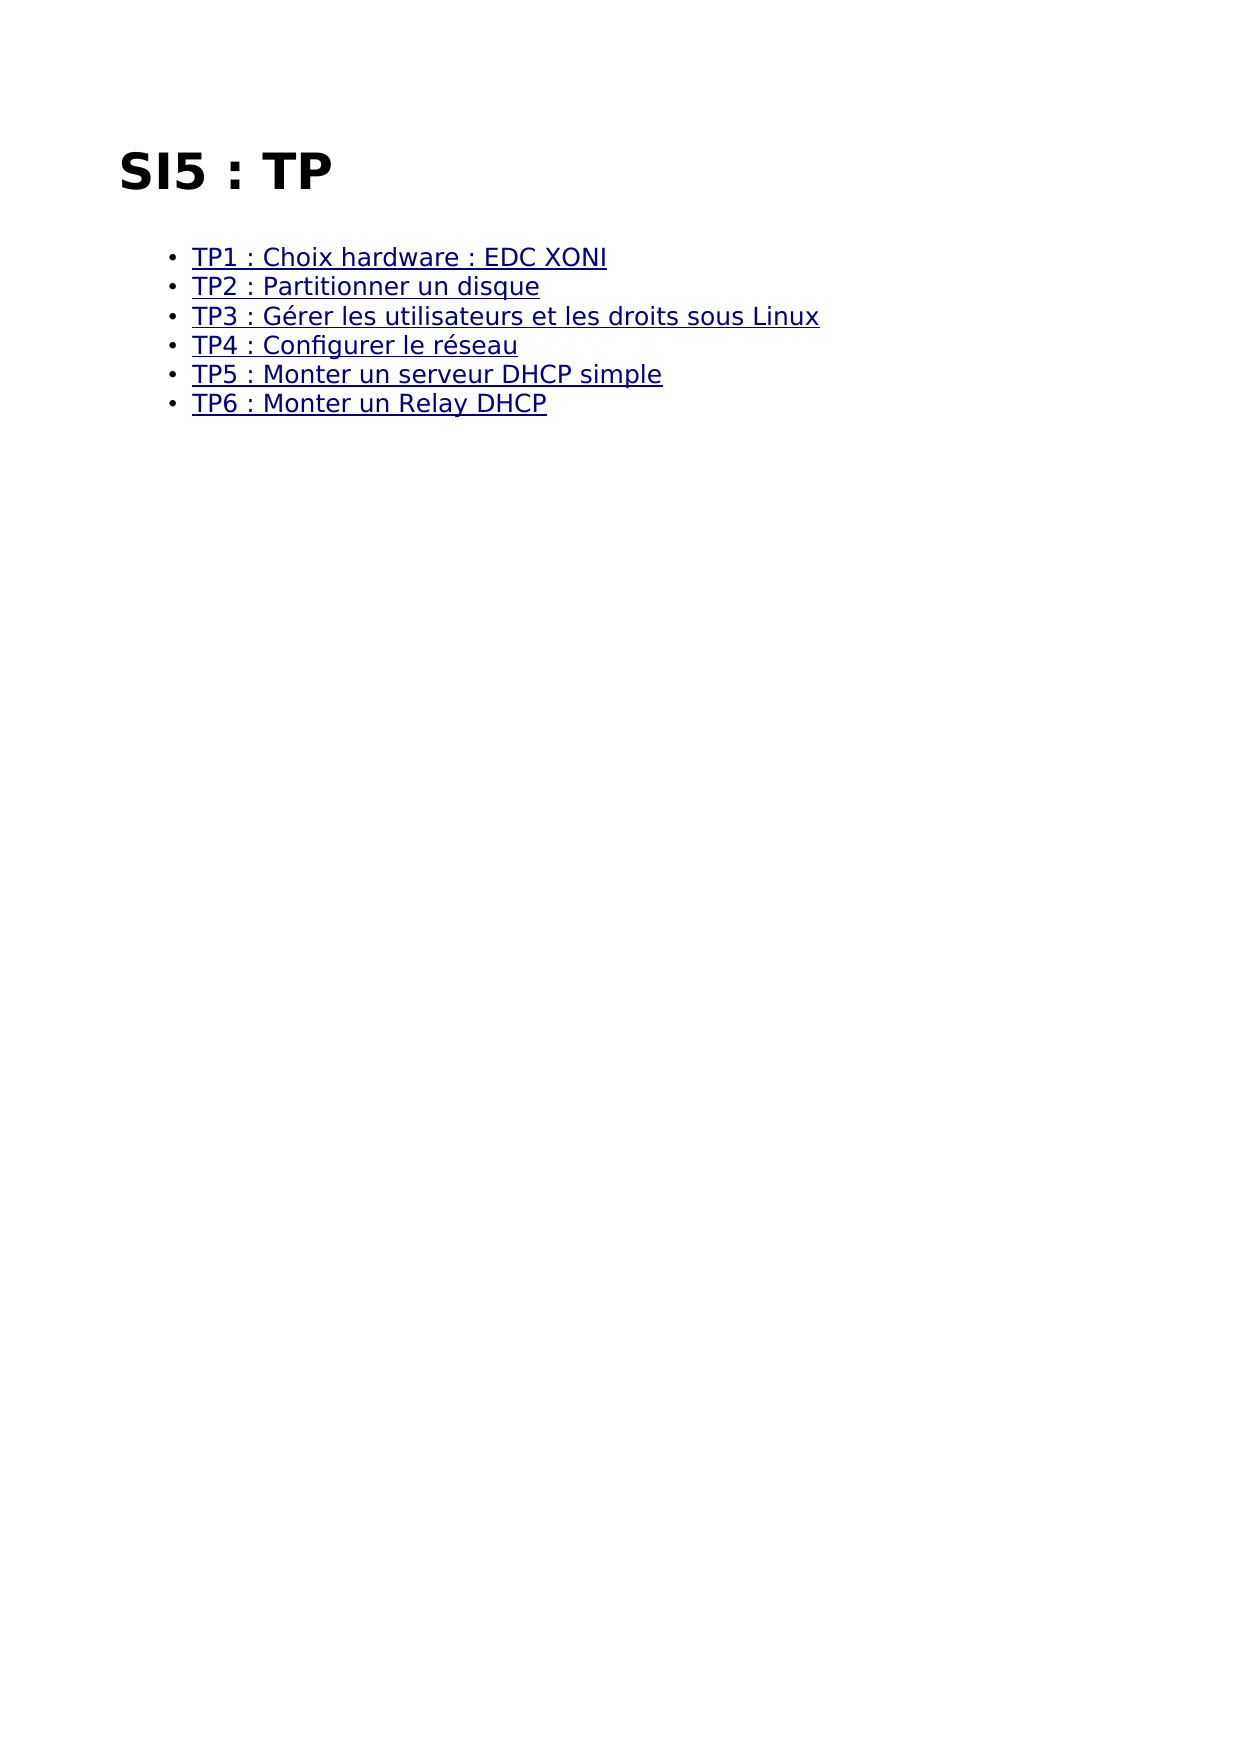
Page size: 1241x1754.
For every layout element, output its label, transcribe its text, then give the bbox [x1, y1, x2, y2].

list TP6 : Monter un Relay DHCP [177, 389, 1122, 418]
list TP1 : Choix hardware : EDC XONI [177, 243, 1122, 272]
list TP2 : Partitionner un disque [177, 272, 1122, 302]
subtitle SI5 : TP [118, 143, 1122, 201]
list TP5 : Monter un serveur DHCP simple [177, 360, 1122, 389]
list TP4 : Configurer le réseau [177, 331, 1122, 360]
list TP3 : Gérer les utilisateurs et les droits sous Linux [177, 302, 1122, 331]
